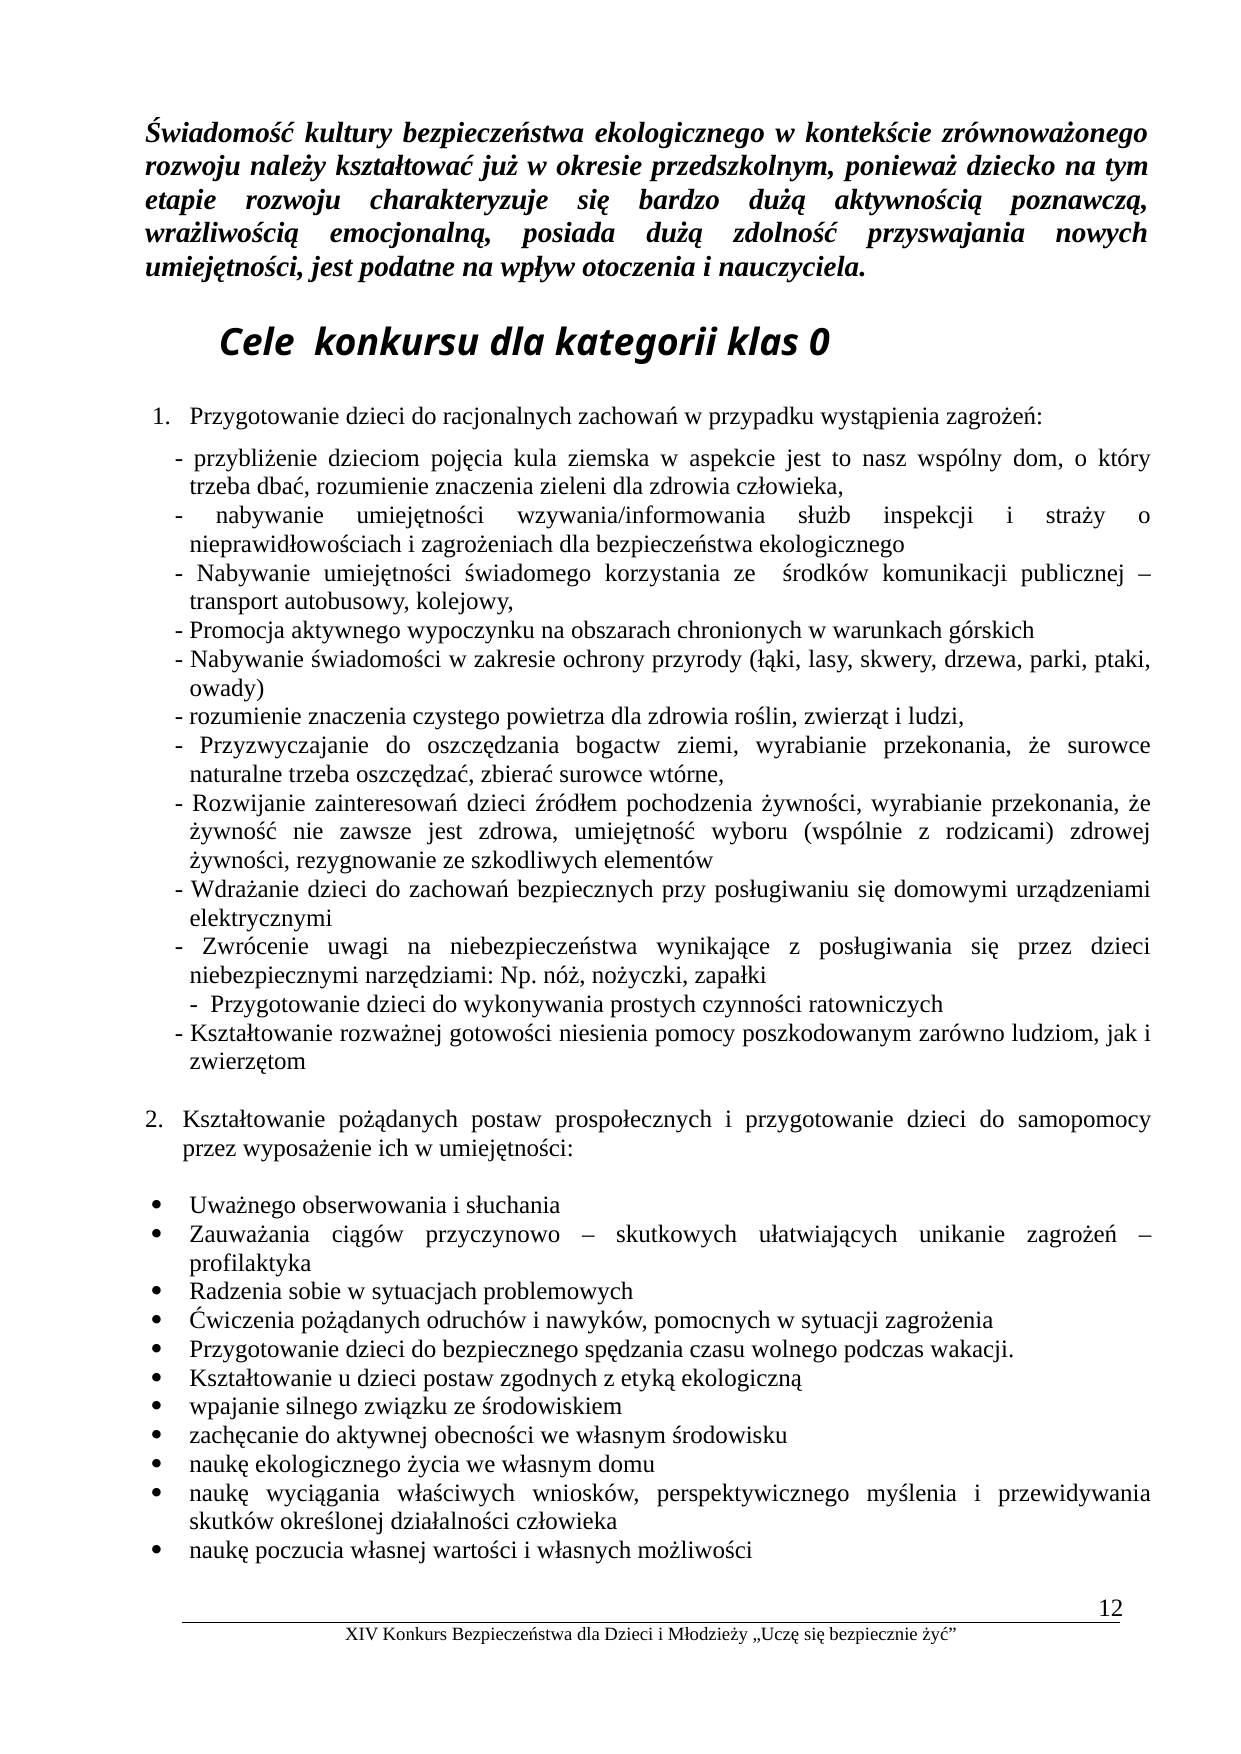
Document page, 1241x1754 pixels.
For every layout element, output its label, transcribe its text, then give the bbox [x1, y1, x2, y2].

list zachęcanie do aktywnej obecności we własnym środowisku [152, 1420, 1152, 1449]
list wpajanie silnego związku ze środowiskiem [152, 1391, 1152, 1420]
list naukę wyciągania właściwych wniosków, perspektywicznego myślenia i przewidywania skutków określonej działalności człowieka [152, 1478, 1152, 1535]
text - Przygotowanie dzieci do wykonywania prostych czynności ratowniczych [189, 989, 1152, 1018]
list Przygotowanie dzieci do racjonalnych zachowań w przypadku wystąpienia zagrożeń: [152, 401, 1152, 430]
text Świadomość kultury bezpieczeństwa ekologicznego w kontekście zrównoważonego rozwoju należy kształtować już w okresie przedszkolnym, ponieważ dziecko na tym etapie rozwoju charakteryzuje się bardzo dużą aktywnością poznawczą, wrażliwością emocjonalną, posiada dużą zdolność przyswajania nowych umiejętności, jest podatne na wpływ otoczenia i nauczyciela. [145, 115, 1152, 283]
subtitle Cele konkursu dla kategorii klas 0 [219, 315, 1152, 366]
list Zauważania ciągów przyczynowo – skutkowych ułatwiających unikanie zagrożeń – profilaktyka [152, 1219, 1152, 1276]
list naukę poczucia własnej wartości i własnych możliwości [152, 1535, 1152, 1564]
text - rozumienie znaczenia czystego powietrza dla zdrowia roślin, zwierząt i ludzi, [174, 701, 1152, 730]
text - Rozwijanie zainteresowań dzieci źródłem pochodzenia żywności, wyrabianie przekonania, że żywność nie zawsze jest zdrowa, umiejętność wyboru (wspólnie z rodzicami) zdrowej żywności, rezygnowanie ze szkodliwych elementów [174, 788, 1152, 874]
text - Wdrażanie dzieci do zachowań bezpiecznych przy posługiwaniu się domowymi urządzeniami elektrycznymi [174, 874, 1152, 931]
text - Nabywanie świadomości w zakresie ochrony przyrody (łąki, lasy, skwery, drzewa, parki, ptaki, owady) [174, 644, 1152, 701]
list Ćwiczenia pożądanych odruchów i nawyków, pomocnych w sytuacji zagrożenia [152, 1305, 1152, 1334]
text - Zwrócenie uwagi na niebezpieczeństwa wynikające z posługiwania się przez dzieci niebezpiecznymi narzędziami: Np. nóż, nożyczki, zapałki [174, 931, 1152, 989]
text - przybliżenie dzieciom pojęcia kula ziemska w aspekcie jest to nasz wspólny dom, o który trzeba dbać, rozumienie znaczenia zieleni dla zdrowia człowieka, [174, 443, 1152, 500]
list naukę ekologicznego życia we własnym domu [152, 1449, 1152, 1478]
text - nabywanie umiejętności wzywania/informowania służb inspekcji i straży o nieprawidłowościach i zagrożeniach dla bezpieczeństwa ekologicznego [174, 500, 1152, 558]
list Kształtowanie u dzieci postaw zgodnych z etyką ekologiczną [152, 1363, 1152, 1391]
text - Przyzwyczajanie do oszczędzania bogactw ziemi, wyrabianie przekonania, że surowce naturalne trzeba oszczędzać, zbierać surowce wtórne, [174, 730, 1152, 788]
list Kształtowanie pożądanych postaw prospołecznych i przygotowanie dzieci do samopomocy przez wyposażenie ich w umiejętności: [145, 1104, 1152, 1161]
text - Promocja aktywnego wypoczynku na obszarach chronionych w warunkach górskich [174, 615, 1152, 644]
list Przygotowanie dzieci do bezpiecznego spędzania czasu wolnego podczas wakacji. [152, 1334, 1152, 1363]
text - Nabywanie umiejętności świadomego korzystania ze środków komunikacji publicznej – transport autobusowy, kolejowy, [174, 558, 1152, 615]
list Radzenia sobie w sytuacjach problemowych [152, 1276, 1152, 1305]
text - Kształtowanie rozważnej gotowości niesienia pomocy poszkodowanym zarówno ludziom, jak i zwierzętom [174, 1018, 1152, 1075]
list Uważnego obserwowania i słuchania [152, 1190, 1152, 1219]
